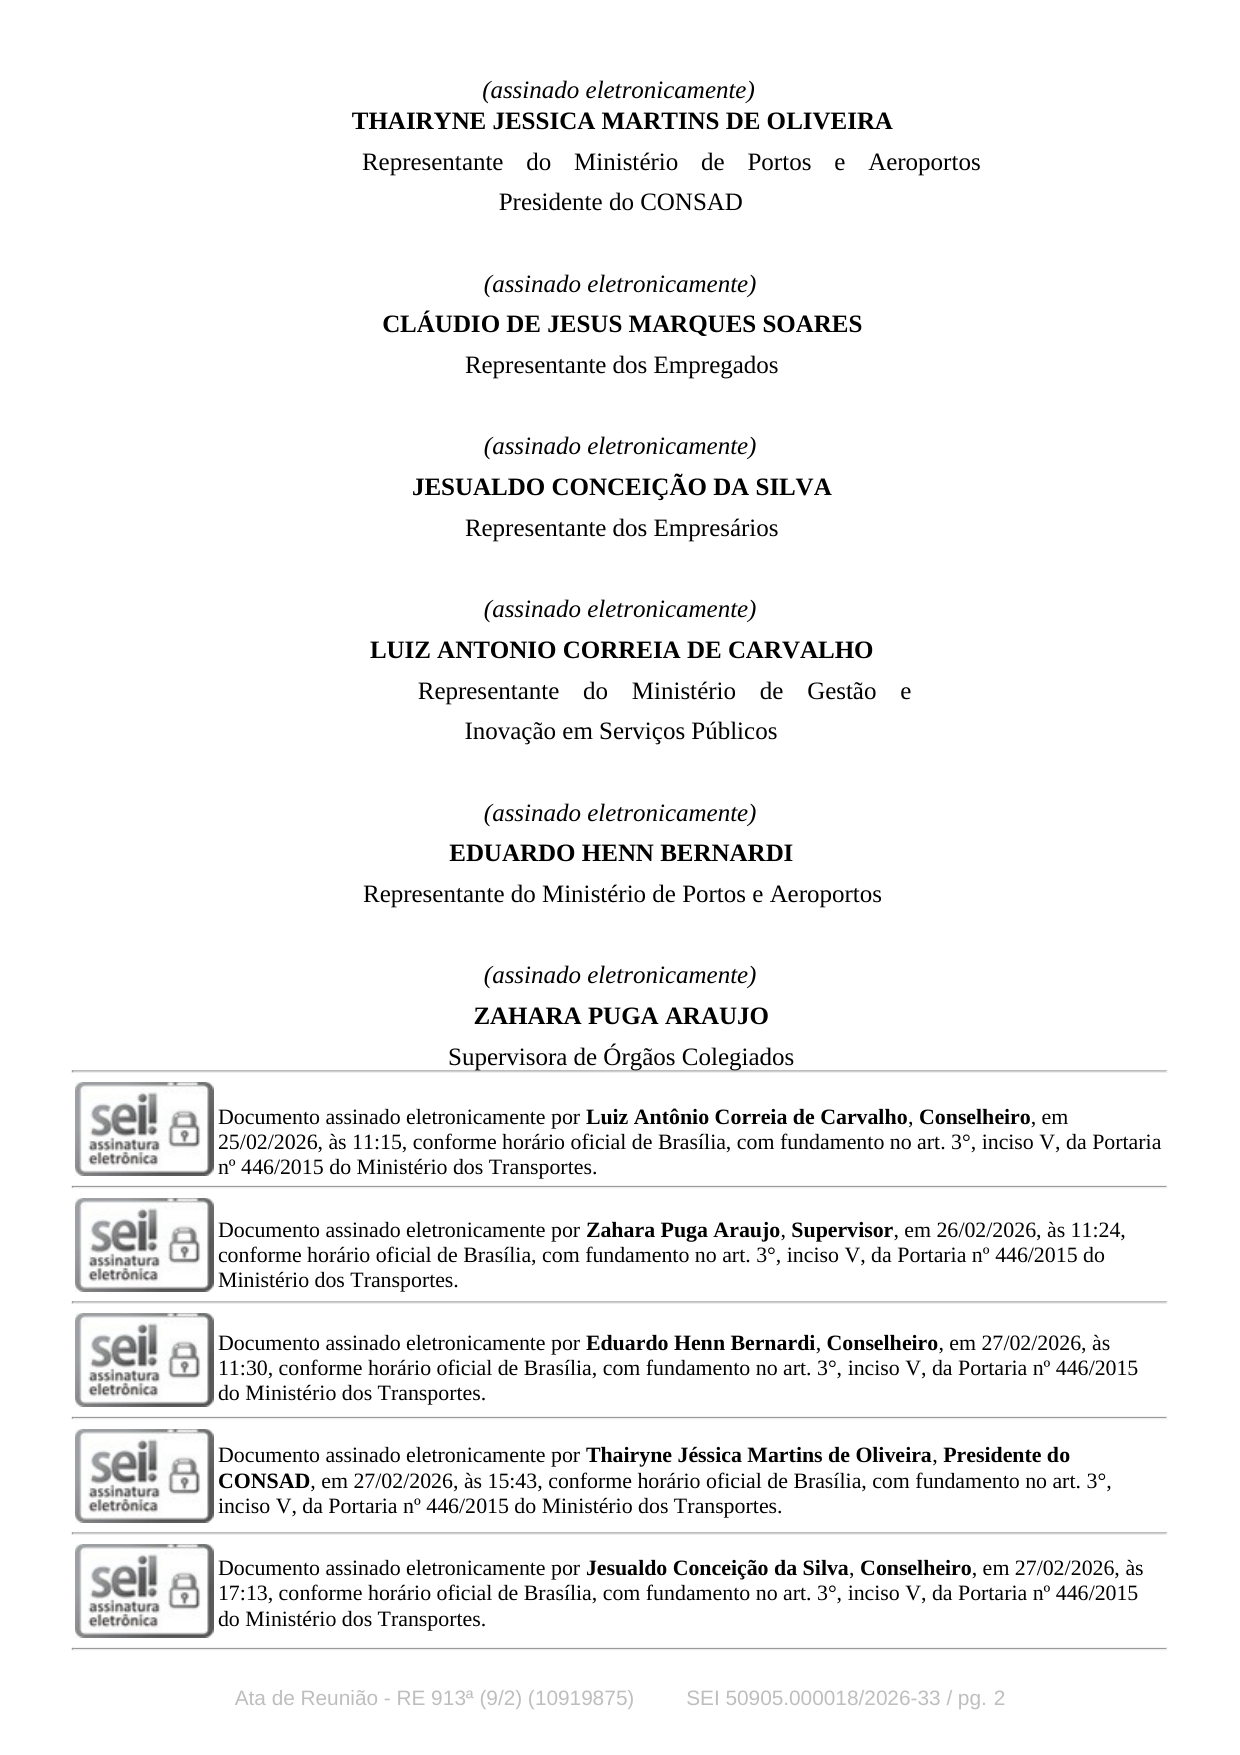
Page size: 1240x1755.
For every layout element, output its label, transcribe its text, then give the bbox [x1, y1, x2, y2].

text (assinado eletronicamente) [484, 431, 1165, 460]
text (assinado eletronicamente) [484, 594, 1165, 623]
text Representante do Ministério de Portos e Aeroportos [363, 879, 1154, 908]
text Representante do Ministério de Portos e Aeroportos Presidente do CONSAD [362, 147, 981, 216]
text Documento assinado eletronicamente por Luiz Antônio Correia de Carvalho, Conselheiro, em 25/02/2026, às 11:15, conforme horário oficial de Brasília, com fundamento no art. 3°, inciso V, da Portaria nº 446/2015 do Ministério dos Transportes. [218, 1104, 1162, 1179]
subtitle LUIZ ANTONIO CORREIA DE CARVALHO [370, 635, 1165, 664]
text Documento assinado eletronicamente por Thairyne Jéssica Martins de Oliveira, Presidente do CONSAD, em 27/02/2026, às 15:43, conforme horário oficial de Brasília, com fundamento no art. 3°, inciso V, da Portaria nº 446/2015 do Ministério dos Transportes. [218, 1442, 1162, 1518]
text Representante do Ministério de Gestão e Inovação em Serviços Públicos [418, 676, 912, 745]
subtitle ZAHARA PUGA ARAUJO [473, 1001, 1165, 1030]
text Supervisora de Órgãos Colegiados [448, 1042, 1154, 1070]
subtitle JESUALDO CONCEIÇÃO DA SILVA [412, 472, 1165, 501]
text (assinado eletronicamente) [484, 269, 1165, 297]
text Documento assinado eletronicamente por Zahara Puga Araujo, Supervisor, em 26/02/2026, às 11:24, conforme horário oficial de Brasília, com fundamento no art. 3°, inciso V, da Portaria nº 446/2015 do Ministério dos Transportes. [218, 1217, 1162, 1292]
text (assinado eletronicamente) [74, 75, 1165, 104]
subtitle EDUARDO HENN BERNARDI [449, 838, 1165, 867]
text (assinado eletronicamente) [484, 961, 1165, 989]
text (assinado eletronicamente) [484, 798, 1165, 827]
text Representante dos Empresários [465, 513, 1154, 542]
text Documento assinado eletronicamente por Eduardo Henn Bernardi, Conselheiro, em 27/02/2026, às 11:30, conforme horário oficial de Brasília, com fundamento no art. 3°, inciso V, da Portaria nº 446/2015 do Ministério dos Transportes. [218, 1329, 1162, 1405]
text Documento assinado eletronicamente por Jesualdo Conceição da Silva, Conselheiro, em 27/02/2026, às 17:13, conforme horário oficial de Brasília, com fundamento no art. 3°, inciso V, da Portaria nº 446/2015 do Ministério dos Transportes. [218, 1555, 1162, 1631]
text Representante dos Empregados [465, 350, 1154, 379]
subtitle CLÁUDIO DE JESUS MARQUES SOARES [382, 309, 1165, 338]
subtitle THAIRYNE JESSICA MARTINS DE OLIVEIRA [352, 106, 1165, 134]
